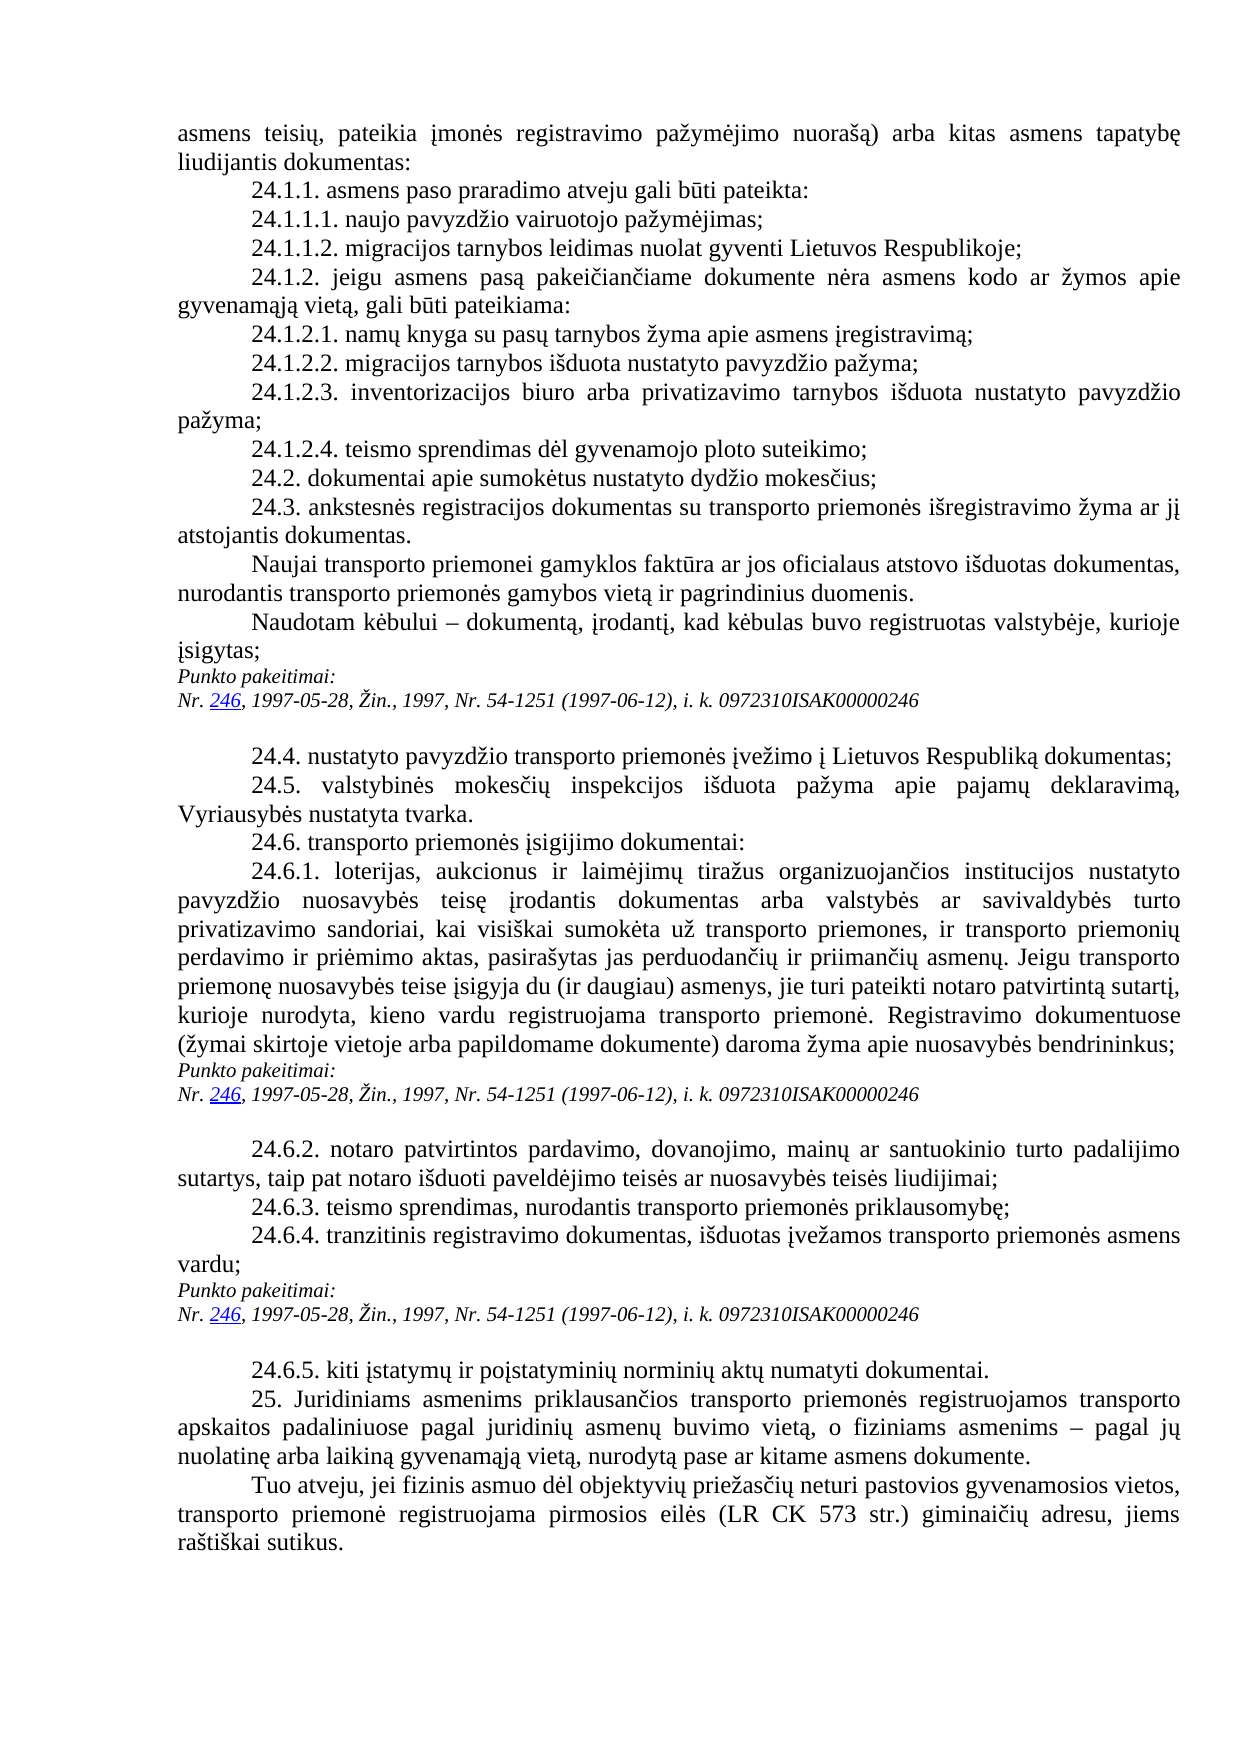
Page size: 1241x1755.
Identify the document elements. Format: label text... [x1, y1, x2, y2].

text 24.6.4. tranzitinis registravimo dokumentas, išduotas įvežamos transporto priemonės asmens vardu; [177, 1221, 1181, 1278]
text Nr. 246, 1997-05-28, Žin., 1997, Nr. 54-1251 (1997-06-12), i. k. 0972310ISAK00000246 [177, 1082, 1181, 1106]
text Naudotam kėbului – dokumentą, įrodantį, kad kėbulas buvo registruotas valstybėje, kurioje įsigytas; [177, 607, 1181, 664]
text 24.1.1.1. naujo pavyzdžio vairuotojo pažymėjimas; [177, 204, 1181, 233]
text 24.1.2.3. inventorizacijos biuro arba privatizavimo tarnybos išduota nustatyto pavyzdžio pažyma; [177, 377, 1181, 434]
text 24.4. nustatyto pavyzdžio transporto priemonės įvežimo į Lietuvos Respubliką dokumentas; [177, 741, 1181, 770]
text 24.6.1. loterijas, aukcionus ir laimėjimų tiražus organizuojančios institucijos nustatyto pavyzdžio nuosavybės teisę įrodantis dokumentas arba valstybės ar savivaldybės turto privatizavimo sandoriai, kai visiškai sumokėta už transporto priemones, ir transporto priemonių perdavimo ir priėmimo aktas, pasirašytas jas perduodančių ir priimančių asmenų. Jeigu transporto priemonę nuosavybės teise įsigyja du (ir daugiau) asmenys, jie turi pateikti notaro patvirtintą sutartį, kurioje nurodyta, kieno vardu registruojama transporto priemonė. Registravimo dokumentuose (žymai skirtoje vietoje arba papildomame dokumente) daroma žyma apie nuosavybės bendrininkus; [177, 856, 1181, 1057]
text Nr. 246, 1997-05-28, Žin., 1997, Nr. 54-1251 (1997-06-12), i. k. 0972310ISAK00000246 [177, 688, 1181, 712]
text 25. Juridiniams asmenims priklausančios transporto priemonės registruojamos transporto apskaitos padaliniuose pagal juridinių asmenų buvimo vietą, o fiziniams asmenims – pagal jų nuolatinę arba laikiną gyvenamąją vietą, nurodytą pase ar kitame asmens dokumente. [177, 1384, 1181, 1470]
text 24.1.1. asmens paso praradimo atveju gali būti pateikta: [177, 176, 1181, 204]
text Punkto pakeitimai: [177, 1057, 1181, 1082]
text Naujai transporto priemonei gamyklos faktūra ar jos oficialaus atstovo išduotas dokumentas, nurodantis transporto priemonės gamybos vietą ir pagrindinius duomenis. [177, 549, 1181, 607]
text 24.6.2. notaro patvirtintos pardavimo, dovanojimo, mainų ar santuokinio turto padalijimo sutartys, taip pat notaro išduoti paveldėjimo teisės ar nuosavybės teisės liudijimai; [177, 1134, 1181, 1192]
text Nr. 246, 1997-05-28, Žin., 1997, Nr. 54-1251 (1997-06-12), i. k. 0972310ISAK00000246 [177, 1302, 1181, 1326]
text Punkto pakeitimai: [177, 664, 1181, 688]
text 24.5. valstybinės mokesčių inspekcijos išduota pažyma apie pajamų deklaravimą, Vyriausybės nustatyta tvarka. [177, 770, 1181, 827]
text 24.6. transporto priemonės įsigijimo dokumentai: [177, 827, 1181, 856]
text 24.1.2.1. namų knyga su pasų tarnybos žyma apie asmens įregistravimą; [177, 319, 1181, 348]
text Punkto pakeitimai: [177, 1278, 1181, 1302]
text 24.2. dokumentai apie sumokėtus nustatyto dydžio mokesčius; [177, 463, 1181, 492]
text asmens teisių, pateikia įmonės registravimo pažymėjimo nuorašą) arba kitas asmens tapatybę liudijantis dokumentas: [177, 118, 1181, 176]
text 24.1.1.2. migracijos tarnybos leidimas nuolat gyventi Lietuvos Respublikoje; [177, 233, 1181, 262]
text Tuo atveju, jei fizinis asmuo dėl objektyvių priežasčių neturi pastovios gyvenamosios vietos, transporto priemonė registruojama pirmosios eilės (LR CK 573 str.) giminaičių adresu, jiems raštiškai sutikus. [177, 1470, 1181, 1556]
text 24.6.3. teismo sprendimas, nurodantis transporto priemonės priklausomybę; [177, 1192, 1181, 1221]
text 24.1.2.4. teismo sprendimas dėl gyvenamojo ploto suteikimo; [177, 434, 1181, 463]
text 24.1.2.2. migracijos tarnybos išduota nustatyto pavyzdžio pažyma; [177, 348, 1181, 377]
text 24.6.5. kiti įstatymų ir poįstatyminių norminių aktų numatyti dokumentai. [177, 1355, 1181, 1384]
text 24.3. ankstesnės registracijos dokumentas su transporto priemonės išregistravimo žyma ar jį atstojantis dokumentas. [177, 492, 1181, 549]
text 24.1.2. jeigu asmens pasą pakeičiančiame dokumente nėra asmens kodo ar žymos apie gyvenamąją vietą, gali būti pateikiama: [177, 262, 1181, 319]
